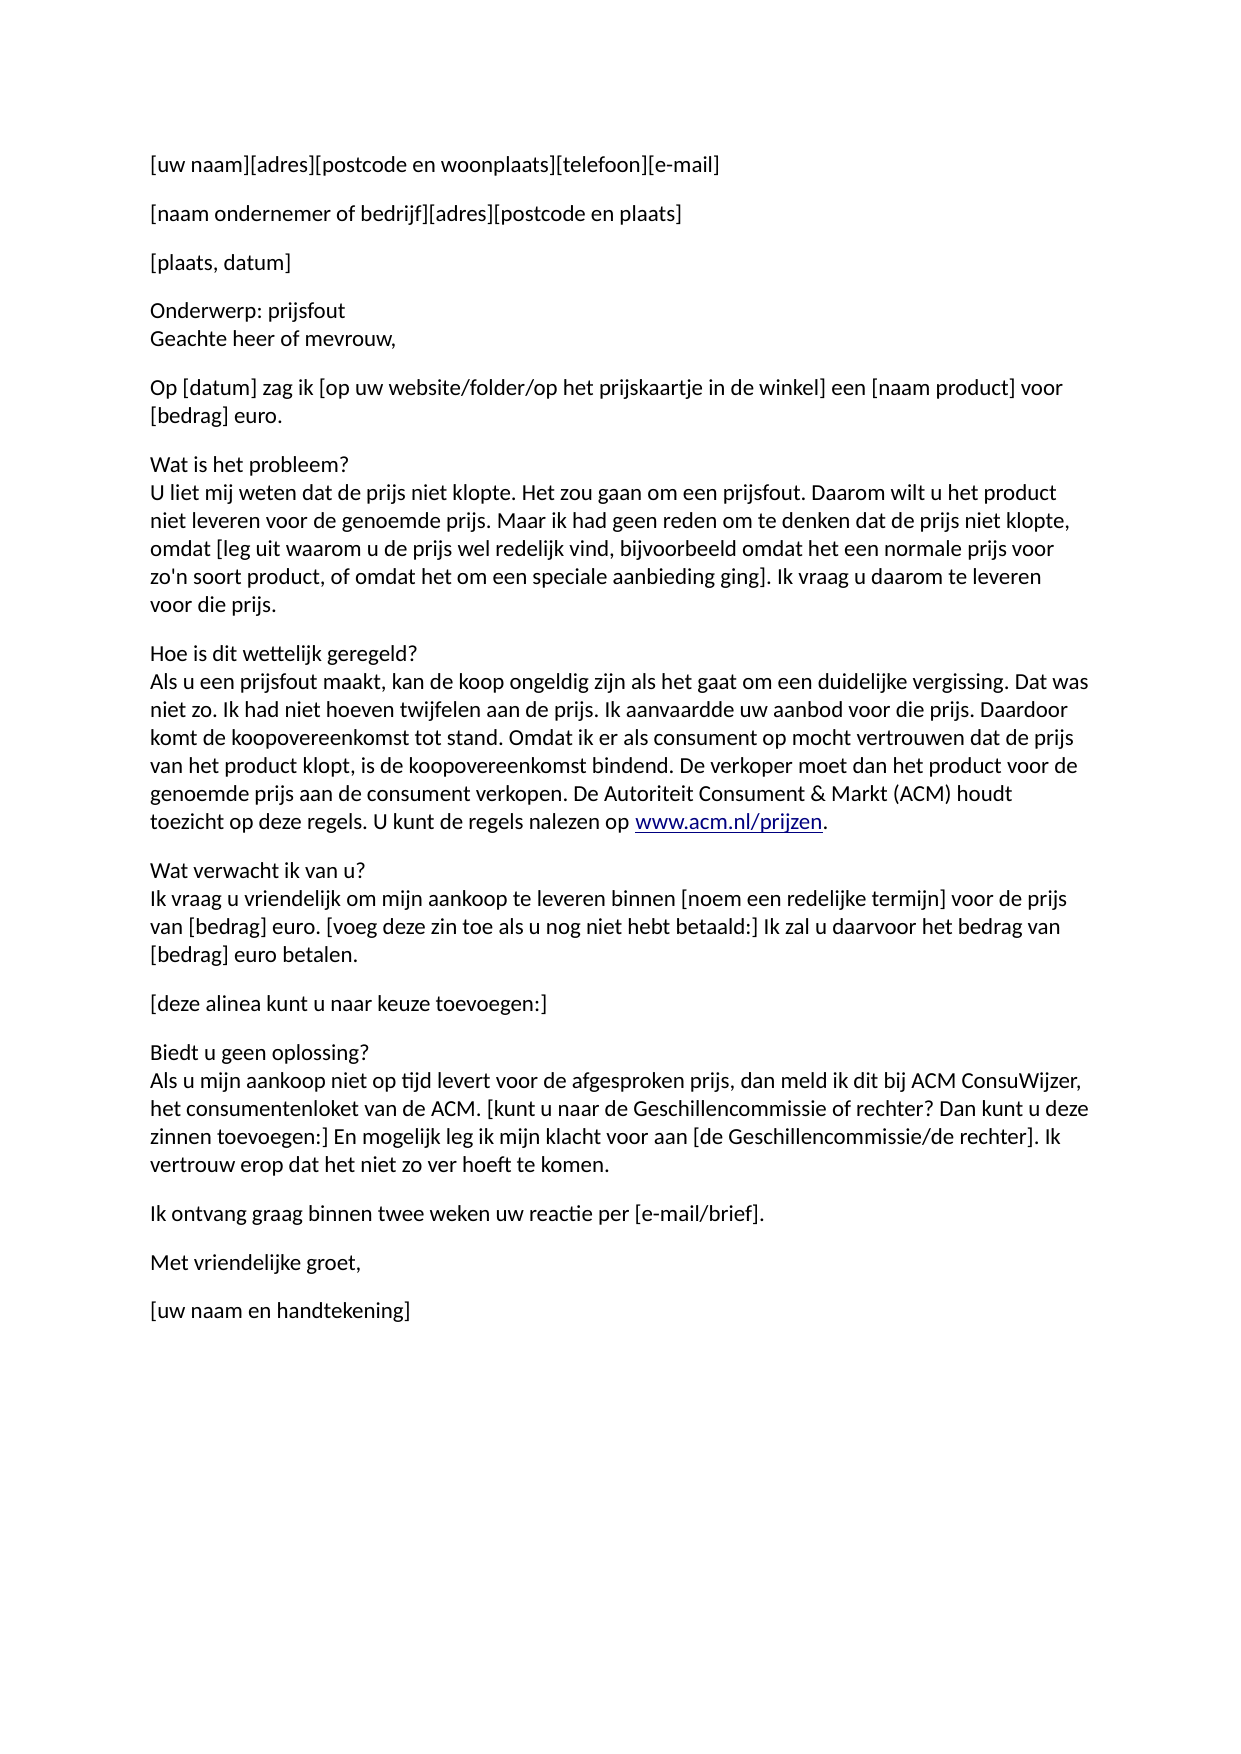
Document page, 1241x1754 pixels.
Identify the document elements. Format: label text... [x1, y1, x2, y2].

text Op [datum] zag ik [op uw website/folder/op het prijskaartje in de winkel] een [naam product] voor [bedrag] euro. [150, 373, 1090, 429]
subtitle Wat verwacht ik van u? [150, 856, 1090, 884]
text Als u een prijsfout maakt, kan de koop ongeldig zijn als het gaat om een duidelijke vergissing. Dat was niet zo. Ik had niet hoeven twijfelen aan de prijs. Ik aanvaardde uw aanbod voor die prijs. Daardoor komt de koopovereenkomst tot stand. Omdat ik er als consument op mocht vertrouwen dat de prijs van het product klopt, is de koopovereenkomst bindend. De verkoper moet dan het product voor de genoemde prijs aan de consument verkopen. De Autoriteit Consument & Markt (ACM) houdt toezicht op deze regels. U kunt de regels nalezen op www.acm.nl/prijzen. [150, 667, 1090, 835]
subtitle Hoe is dit wettelijk geregeld? [150, 639, 1090, 667]
text [deze alinea kunt u naar keuze toevoegen:] [150, 989, 1090, 1017]
text [naam ondernemer of bedrijf][adres][postcode en plaats] [150, 199, 1090, 227]
text [uw naam][adres][postcode en woonplaats][telefoon][e-mail] [150, 150, 1090, 178]
text [uw naam en handtekening] [150, 1297, 1090, 1325]
text Ik vraag u vriendelijk om mijn aankoop te leveren binnen [noem een redelijke termijn] voor de prijs van [bedrag] euro. [voeg deze zin toe als u nog niet hebt betaald:] Ik zal u daarvoor het bedrag van [bedrag] euro betalen. [150, 884, 1090, 968]
subtitle Wat is het probleem? [150, 450, 1090, 478]
text Geachte heer of mevrouw, [150, 324, 1090, 353]
text Met vriendelijke groet, [150, 1248, 1090, 1276]
text Als u mijn aankoop niet op tijd levert voor de afgesproken prijs, dan meld ik dit bij ACM ConsuWijzer, het consumentenloket van de ACM. [kunt u naar de Geschillencommissie of rechter? Dan kunt u deze zinnen toevoegen:] En mogelijk leg ik mijn klacht voor aan [de Geschillencommissie/de rechter]. Ik vertrouw erop dat het niet zo ver hoeft te komen. [150, 1066, 1090, 1178]
text [plaats, datum] [150, 248, 1090, 276]
text U liet mij weten dat de prijs niet klopte. Het zou gaan om een prijsfout. Daarom wilt u het product niet leveren voor de genoemde prijs. Maar ik had geen reden om te denken dat de prijs niet klopte, omdat [leg uit waarom u de prijs wel redelijk vind, bijvoorbeeld omdat het een normale prijs voor zo'n soort product, of omdat het om een speciale aanbieding ging]. Ik vraag u daarom te leveren voor die prijs. [150, 478, 1090, 618]
subtitle Onderwerp: prijsfout [150, 297, 1090, 324]
subtitle Biedt u geen oplossing? [150, 1038, 1090, 1066]
text Ik ontvang graag binnen twee weken uw reactie per [e-mail/brief]. [150, 1199, 1090, 1227]
